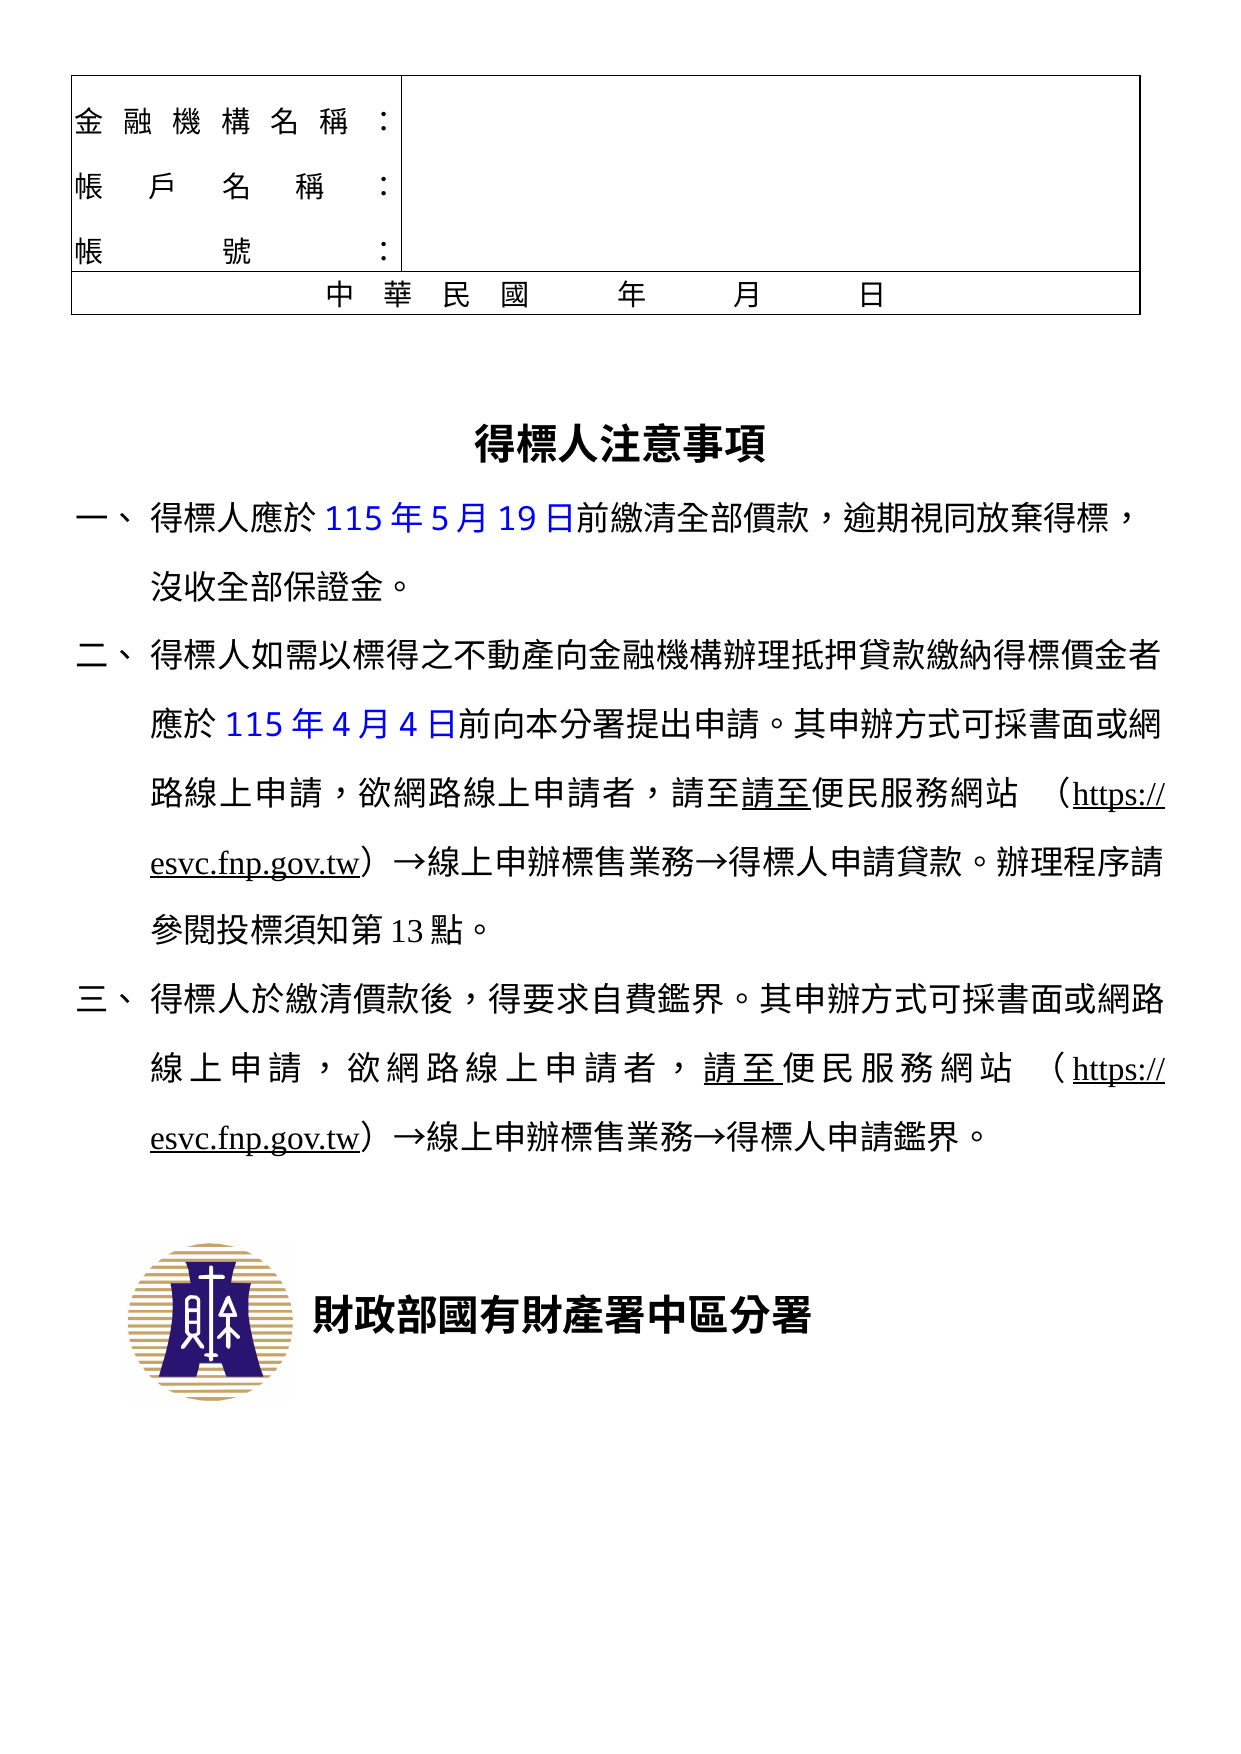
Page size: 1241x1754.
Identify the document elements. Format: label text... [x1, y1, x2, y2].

picture [125, 1241, 294, 1402]
list 得標人應於115年5月19日前繳清全部價款，逾期視同放棄得標，沒收全部保證金。 [75, 471, 1165, 609]
text 得標人注意事項 [75, 411, 1165, 471]
table_cell 中 華 民 國 年 月 日 [72, 272, 1139, 314]
table_cell 金融機構名稱： 帳戶名稱： 帳號： [72, 76, 401, 271]
table_cell [402, 76, 1139, 271]
list 得標人如需以標得之不動產向金融機構辦理抵押貸款繳納得標價金者，應於115年4月4日前向本分署提出申請。其申辦方式可採書面或網路線上申請，欲網路線上申請者，請至請至便民服務網站 （https:// esvc.fnp.gov.tw）→線上申辦標售業務→得標人申請貸款。辦理程序請參閱投標須知第13點。 [75, 609, 1165, 952]
text [75, 1282, 125, 1342]
text 財政部國有財產署中區分署 [294, 1282, 1165, 1342]
list 得標人於繳清價款後，得要求自費鑑界。其申辦方式可採書面或網路線上申請，欲網路線上申請者，請至便民服務網站 （https:// esvc.fnp.gov.tw）→線上申辦標售業務→得標人申請鑑界。 [75, 952, 1165, 1159]
